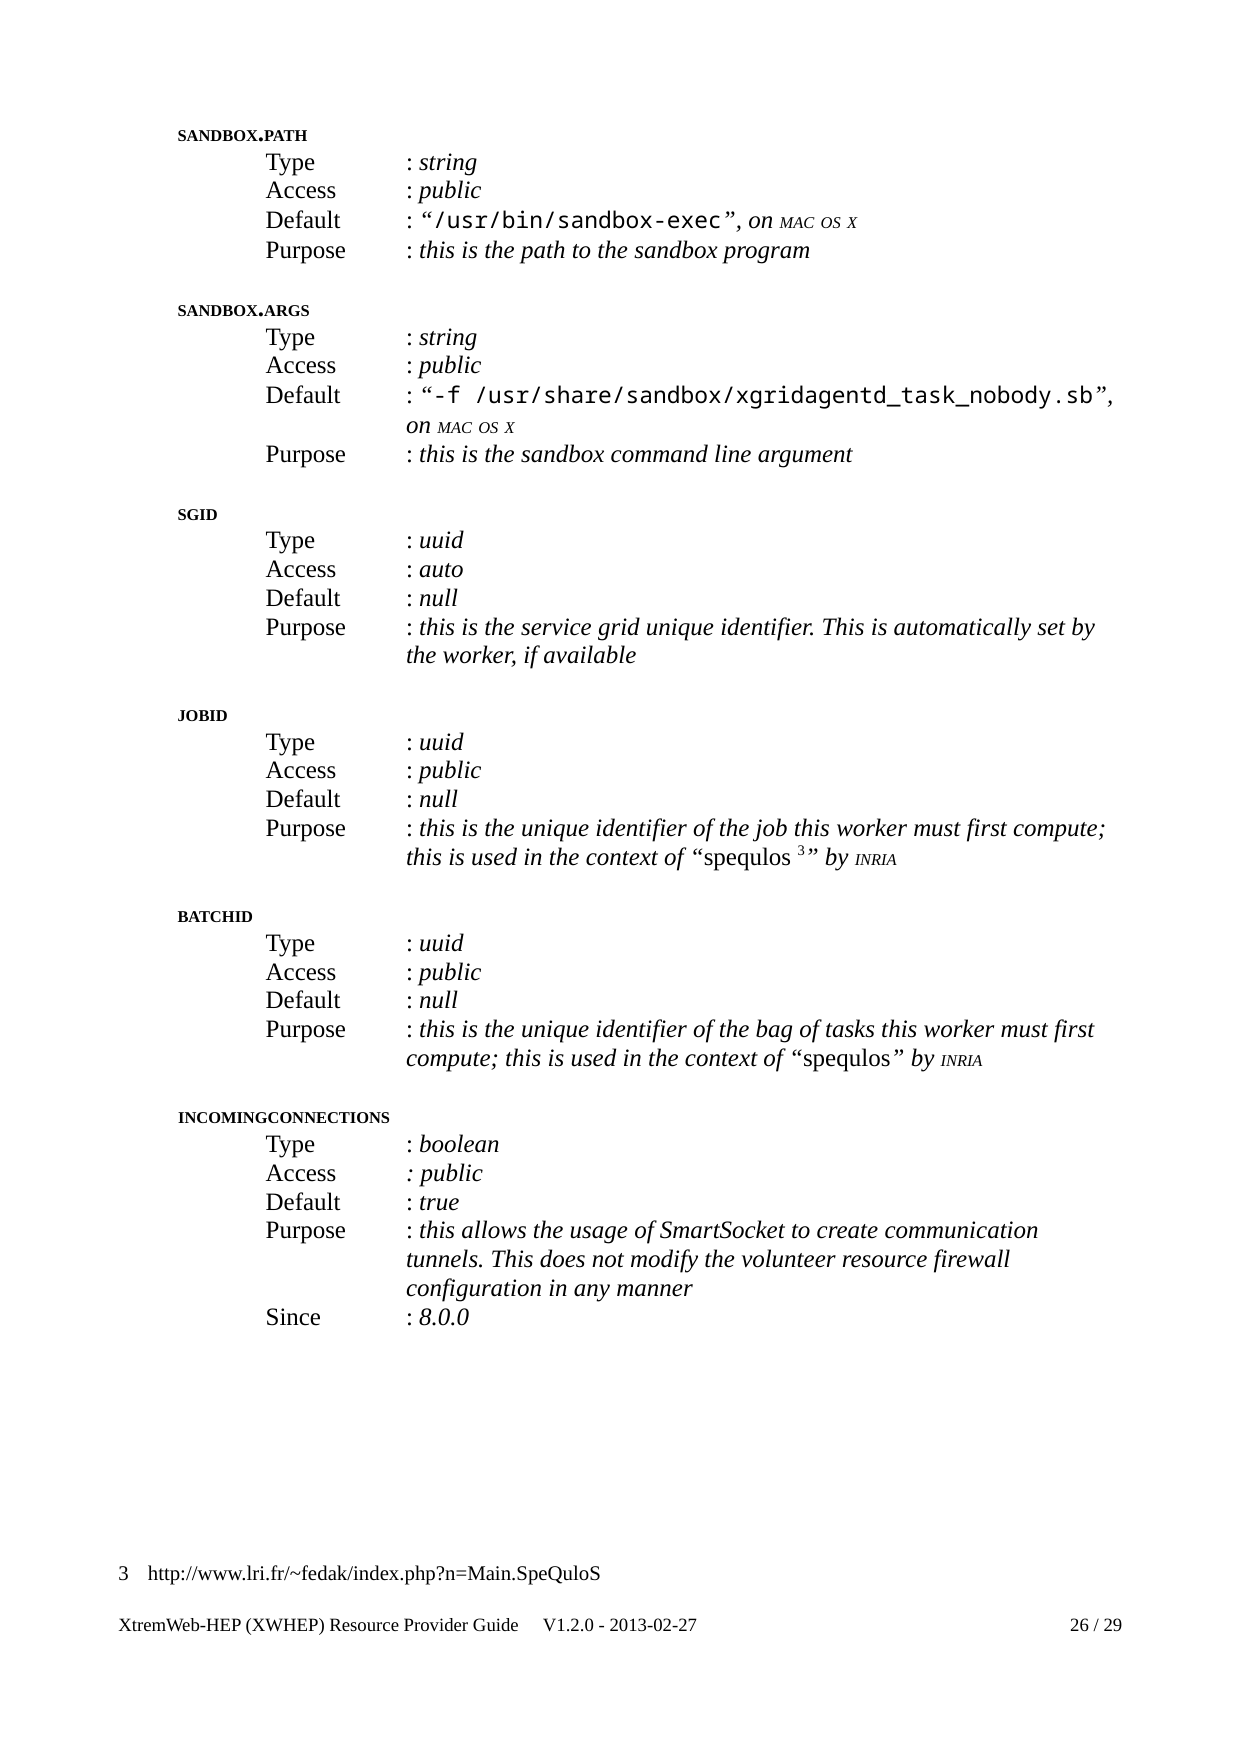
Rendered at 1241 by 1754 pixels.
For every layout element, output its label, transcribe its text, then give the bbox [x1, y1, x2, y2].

text sgid [177, 497, 1122, 526]
text Default : null [265, 986, 1122, 1014]
text sandbox.path [177, 118, 1122, 147]
text Default : null [265, 784, 1122, 813]
text incomingconnections [178, 1101, 1122, 1129]
text Purpose : this is the path to the sandbox program [265, 236, 1122, 264]
text Purpose : this is the unique identifier of the job this worker must first compute; this is used in the context of “spequlos ” by inria [265, 813, 1122, 871]
text Access : public [265, 957, 1122, 986]
text Type : string [265, 147, 1122, 176]
text Type : uuid [265, 928, 1122, 957]
text Type : uuid [265, 727, 1122, 756]
text Default : null [265, 583, 1122, 612]
text Purpose : this is the sandbox command line argument [265, 439, 1122, 468]
text jobid [177, 698, 1122, 727]
text Default : “-f /usr/share/sandbox/xgridagentd_task_nobody.sb”, on mac os x [265, 379, 1122, 439]
text Purpose : this is the service grid unique identifier. This is automatically set by the worker, if available [265, 612, 1122, 669]
text sandbox.args [177, 293, 1122, 322]
text Access : public [265, 1158, 1122, 1187]
text Type : string [265, 322, 1122, 351]
text Type : boolean [265, 1129, 1122, 1158]
text Since : 8.0.0 [265, 1302, 1122, 1331]
text Purpose : this is the unique identifier of the bag of tasks this worker must first compute; this is used in the context of “spequlos” by inria [265, 1014, 1122, 1072]
text Default : true [265, 1187, 1122, 1216]
text Access : public [265, 176, 1122, 204]
text Access : public [265, 756, 1122, 784]
text Purpose : this allows the usage of SmartSocket to create communication tunnels. This does not modify the volunteer resource firewall configuration in any manner [265, 1216, 1122, 1302]
text Access : public [265, 351, 1122, 379]
text Type : uuid [265, 526, 1122, 554]
text http://www.lri.fr/~fedak/index.php?n=Main.SpeQuloS [118, 1561, 1122, 1585]
text batchid [177, 899, 1122, 928]
text Access : auto [265, 554, 1122, 583]
text Default : “/usr/bin/sandbox-exec”, on mac os x [265, 204, 1122, 236]
